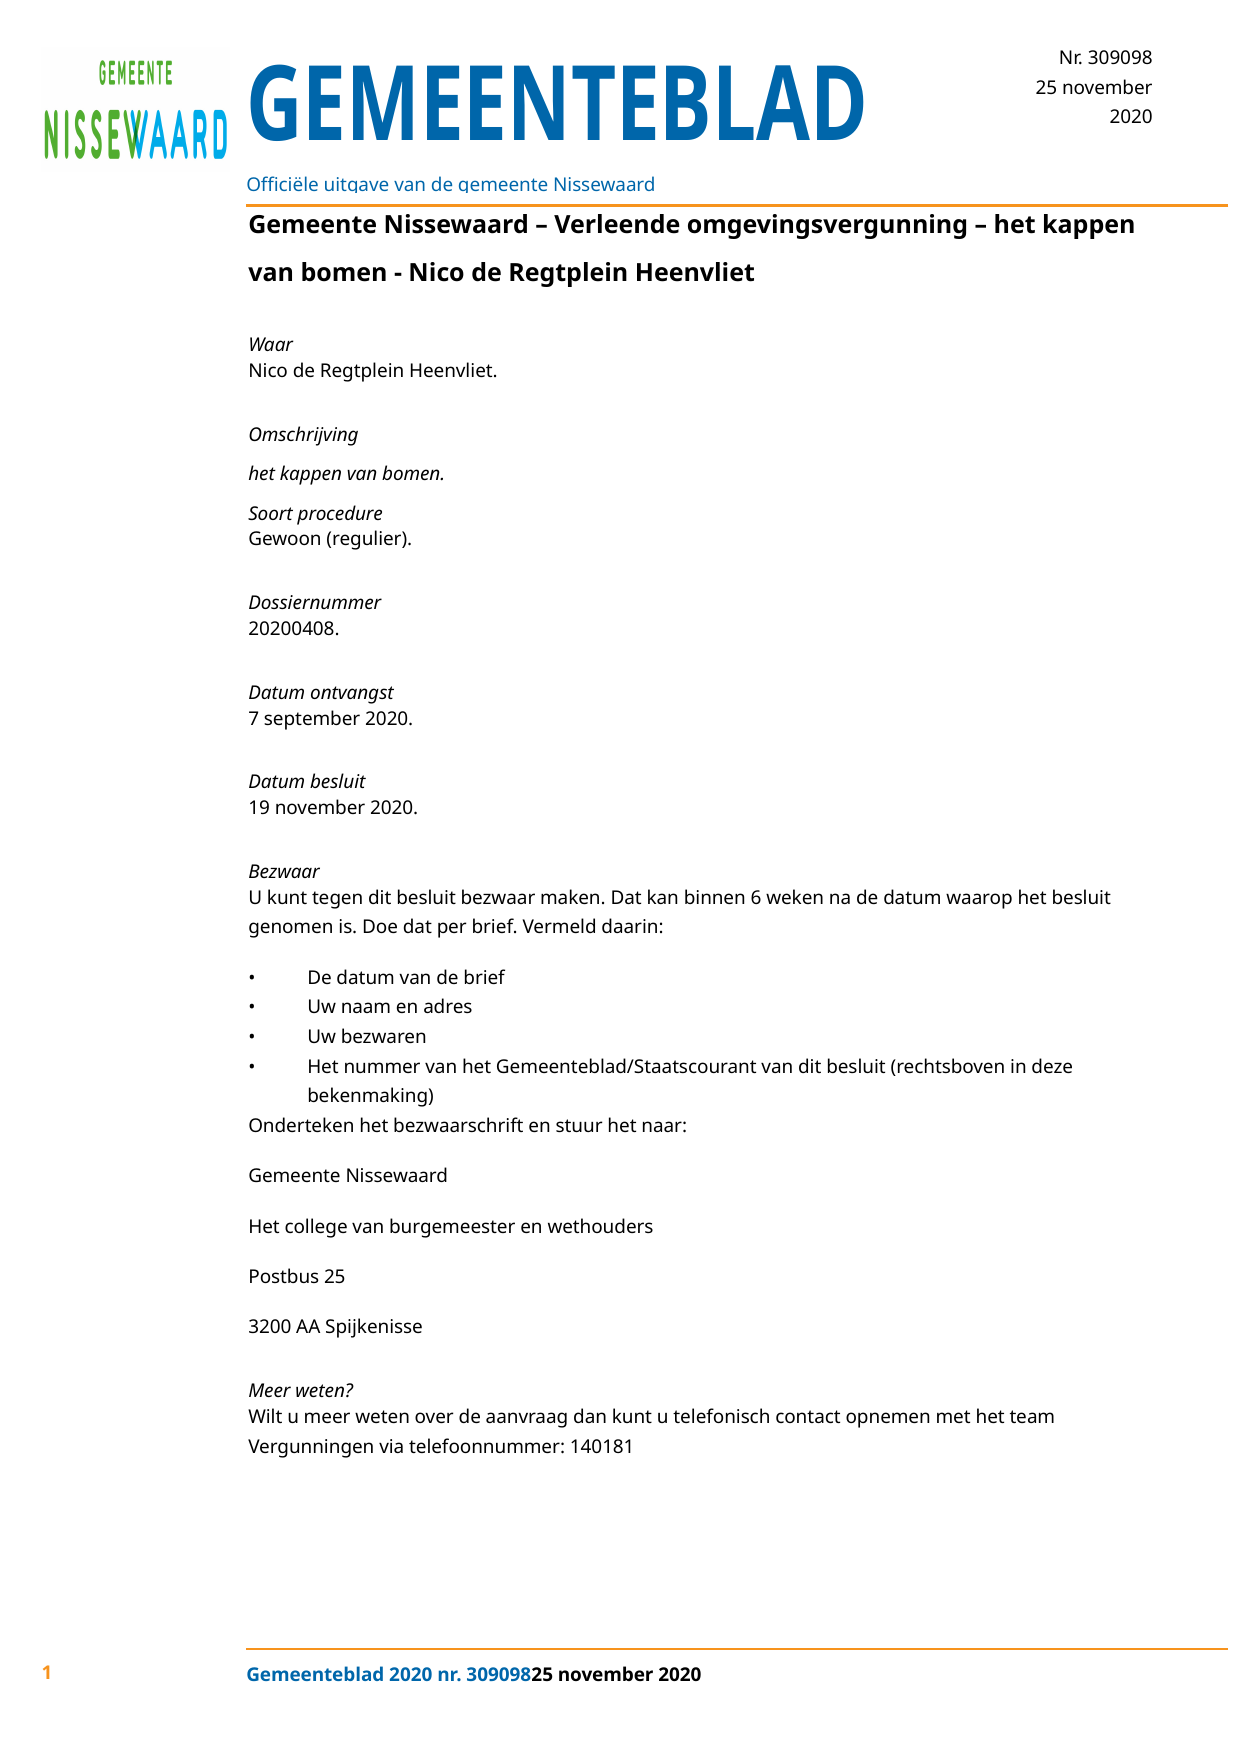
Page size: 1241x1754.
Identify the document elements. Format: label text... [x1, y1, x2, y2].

text Datum ontvangst [248, 679, 1152, 705]
picture [41, 47, 231, 172]
text Wilt u meer weten over de aanvraag dan kunt u telefonisch contact opnemen met het team Vergunningen via telefoonnummer: 140181 [248, 1403, 1152, 1459]
list Uw naam en adres [248, 994, 1152, 1019]
text Onderteken het bezwaarschrift en stuur het naar: [248, 1112, 1152, 1138]
text Het college van burgemeester en wethouders [248, 1213, 1152, 1239]
text 3200 AA Spijkenisse [248, 1314, 1152, 1339]
text U kunt tegen dit besluit bezwaar maken. Dat kan binnen 6 weken na de datum waarop het besluit genomen is. Doe dat per brief. Vermeld daarin: [248, 884, 1152, 939]
text Waar [248, 331, 1152, 357]
text Omschrijving [248, 421, 1152, 447]
text Nico de Regtplein Heenvliet. [248, 357, 1152, 383]
text Postbus 25 [248, 1263, 1152, 1289]
list Het nummer van het Gemeenteblad/Staatscourant van dit besluit (rechtsboven in deze bekenmaking) [248, 1053, 1152, 1108]
text Bezwaar [248, 858, 1152, 884]
list Uw bezwaren [248, 1023, 1152, 1049]
text Datum besluit [248, 769, 1152, 794]
text Gewoon (regulier). [248, 525, 1152, 551]
list De datum van de brief [248, 964, 1152, 990]
text 19 november 2020. [248, 794, 1152, 820]
text Gemeente Nissewaard – Verleende omgevingsvergunning – het kappen van bomen - Nico de Regtplein Heenvliet [248, 207, 1152, 288]
text 20200408. [248, 615, 1152, 641]
text Gemeente Nissewaard [248, 1162, 1152, 1188]
text Soort procedure [248, 500, 1152, 525]
text Dossiernummer [248, 589, 1152, 615]
text 7 september 2020. [248, 705, 1152, 731]
text Meer weten? [248, 1378, 1152, 1403]
text het kappen van bomen. [248, 460, 1152, 486]
